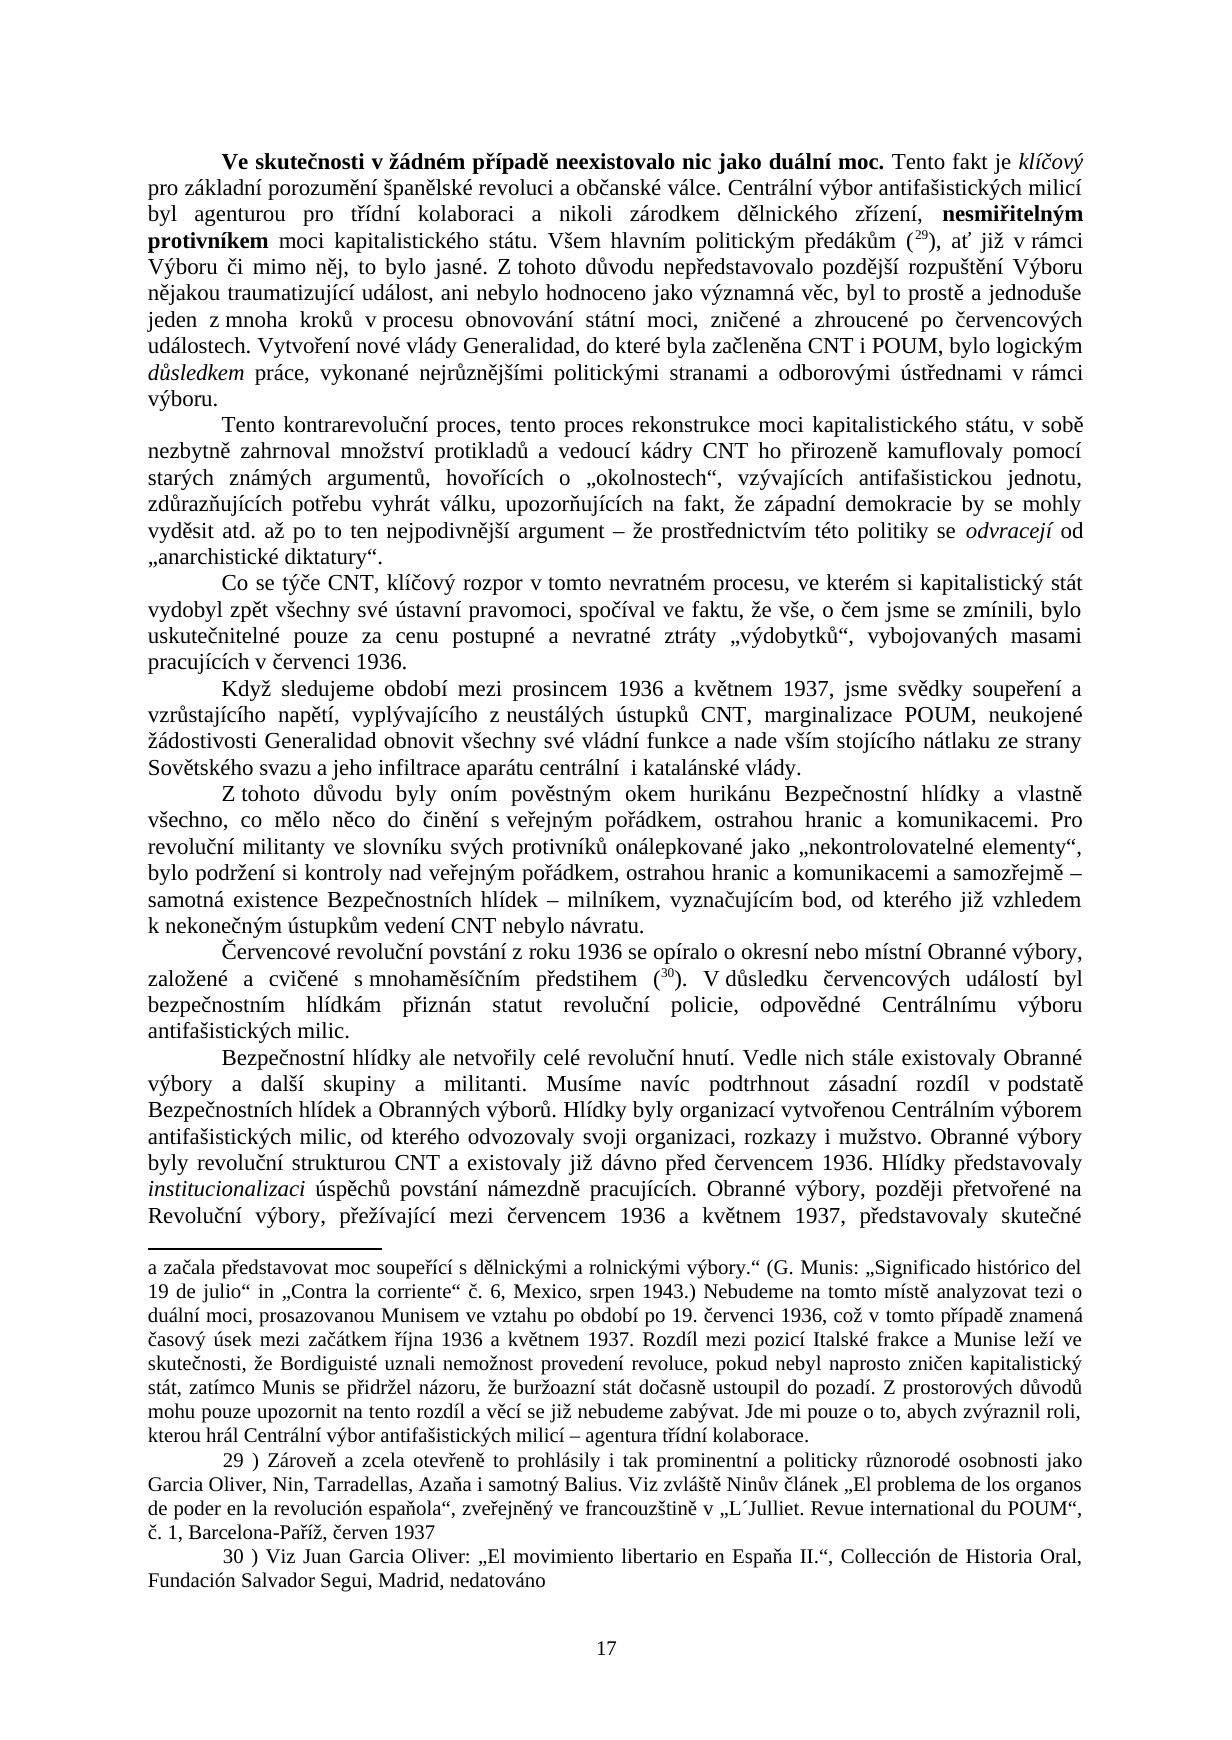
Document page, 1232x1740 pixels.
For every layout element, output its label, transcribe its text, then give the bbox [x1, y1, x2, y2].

text Červencové revoluční povstání z roku 1936 se opíralo o okresní nebo místní Obranné výbory, založené a cvičené s mnohaměsíčním předstihem (). V důsledku červencových událostí byl bezpečnostním hlídkám přiznán statut revoluční policie, odpovědné Centrálnímu výboru antifašistických milic. [148, 938, 1083, 1044]
text ) Viz Juan Garcia Oliver: „El movimiento libertario en Espaňa II.“, Collección de Historia Oral, Fundación Salvador Segui, Madrid, nedatováno [148, 1544, 1083, 1592]
text ) Zároveň a zcela otevřeně to prohlásily i tak prominentní a politicky různorodé osobnosti jako Garcia Oliver, Nin, Tarradellas, Azaňa i samotný Balius. Viz zvláště Ninův článek „El problema de los organos de poder en la revolución espaňola“, zveřejněný ve francouzštině v „L´Julliet. Revue international du POUM“, č. 1, Barcelona-Paříž, červen 1937 [148, 1447, 1083, 1544]
text Ve skutečnosti v žádném případě neexistovalo nic jako duální moc. Tento fakt je klíčový pro základní porozumění španělské revoluci a občanské válce. Centrální výbor antifašistických milicí byl agenturou pro třídní kolaboraci a nikoli zárodkem dělnického zřízení, nesmiřitelným protivníkem moci kapitalistického státu. Všem hlavním politickým předákům (), ať již v rámci Výboru či mimo něj, to bylo jasné. Z tohoto důvodu nepředstavovalo pozdější rozpuštění Výboru nějakou traumatizující událost, ani nebylo hodnoceno jako významná věc, byl to prostě a jednoduše jeden z mnoha kroků v procesu obnovování státní moci, zničené a zhroucené po červencových událostech. Vytvoření nové vlády Generalidad, do které byla začleněna CNT i POUM, bylo logickým důsledkem práce, vykonané nejrůznějšími politickými stranami a odborovými ústřednami v rámci výboru. [148, 148, 1083, 411]
text Z tohoto důvodu byly oním pověstným okem hurikánu Bezpečnostní hlídky a vlastně všechno, co mělo něco do činění s veřejným pořádkem, ostrahou hranic a komunikacemi. Pro revoluční militanty ve slovníku svých protivníků onálepkované jako „nekontrolovatelné elementy“, bylo podržení si kontroly nad veřejným pořádkem, ostrahou hranic a komunikacemi a samozřejmě – samotná existence Bezpečnostních hlídek – milníkem, vyznačujícím bod, od kterého již vzhledem k nekonečným ústupkům vedení CNT nebylo návratu. [148, 780, 1083, 938]
text a začala představovat moc soupeřící s dělnickými a rolnickými výbory.“ (G. Munis: „Significado histórico del 19 de julio“ in „Contra la corriente“ č. 6, Mexico, srpen 1943.) Nebudeme na tomto místě analyzovat tezi o duální moci, prosazovanou Munisem ve vztahu po období po 19. červenci 1936, což v tomto případě znamená časový úsek mezi začátkem října 1936 a květnem 1937. Rozdíl mezi pozicí Italské frakce a Munise leží ve skutečnosti, že Bordiguisté uznali nemožnost provedení revoluce, pokud nebyl naprosto zničen kapitalistický stát, zatímco Munis se přidržel názoru, že buržoazní stát dočasně ustoupil do pozadí. Z prostorových důvodů mohu pouze upozornit na tento rozdíl a věcí se již nebudeme zabývat. Jde mi pouze o to, abych zvýraznil roli, kterou hrál Centrální výbor antifašistických milicí – agentura třídní kolaborace. [148, 1255, 1083, 1447]
text Tento kontrarevoluční proces, tento proces rekonstrukce moci kapitalistického státu, v sobě nezbytně zahrnoval množství protikladů a vedoucí kádry CNT ho přirozeně kamuflovaly pomocí starých známých argumentů, hovořících o „okolnostech“, vzývajících antifašistickou jednotu, zdůrazňujících potřebu vyhrát válku, upozorňujících na fakt, že západní demokracie by se mohly vyděsit atd. až po to ten nejpodivnější argument – že prostřednictvím této politiky se odvracejí od „anarchistické diktatury“. [148, 411, 1083, 569]
text Bezpečnostní hlídky ale netvořily celé revoluční hnutí. Vedle nich stále existovaly Obranné výbory a další skupiny a militanti. Musíme navíc podtrhnout zásadní rozdíl v podstatě Bezpečnostních hlídek a Obranných výborů. Hlídky byly organizací vytvořenou Centrálním výborem antifašistických milic, od kterého odvozovaly svoji organizaci, rozkazy i mužstvo. Obranné výbory byly revoluční strukturou CNT a existovaly již dávno před červencem 1936. Hlídky představovaly institucionalizaci úspěchů povstání námezdně pracujících. Obranné výbory, později přetvořené na Revoluční výbory, přežívající mezi červencem 1936 a květnem 1937, představovaly skutečné [148, 1044, 1083, 1228]
text Když sledujeme období mezi prosincem 1936 a květnem 1937, jsme svědky soupeření a vzrůstajícího napětí, vyplývajícího z neustálých ústupků CNT, marginalizace POUM, neukojené žádostivosti Generalidad obnovit všechny své vládní funkce a nade vším stojícího nátlaku ze strany Sovětského svazu a jeho infiltrace aparátu centrální i katalánské vlády. [148, 675, 1083, 780]
text Co se týče CNT, klíčový rozpor v tomto nevratném procesu, ve kterém si kapitalistický stát vydobyl zpět všechny své ústavní pravomoci, spočíval ve faktu, že vše, o čem jsme se zmínili, bylo uskutečnitelné pouze za cenu postupné a nevratné ztráty „výdobytků“, vybojovaných masami pracujících v červenci 1936. [148, 569, 1083, 675]
